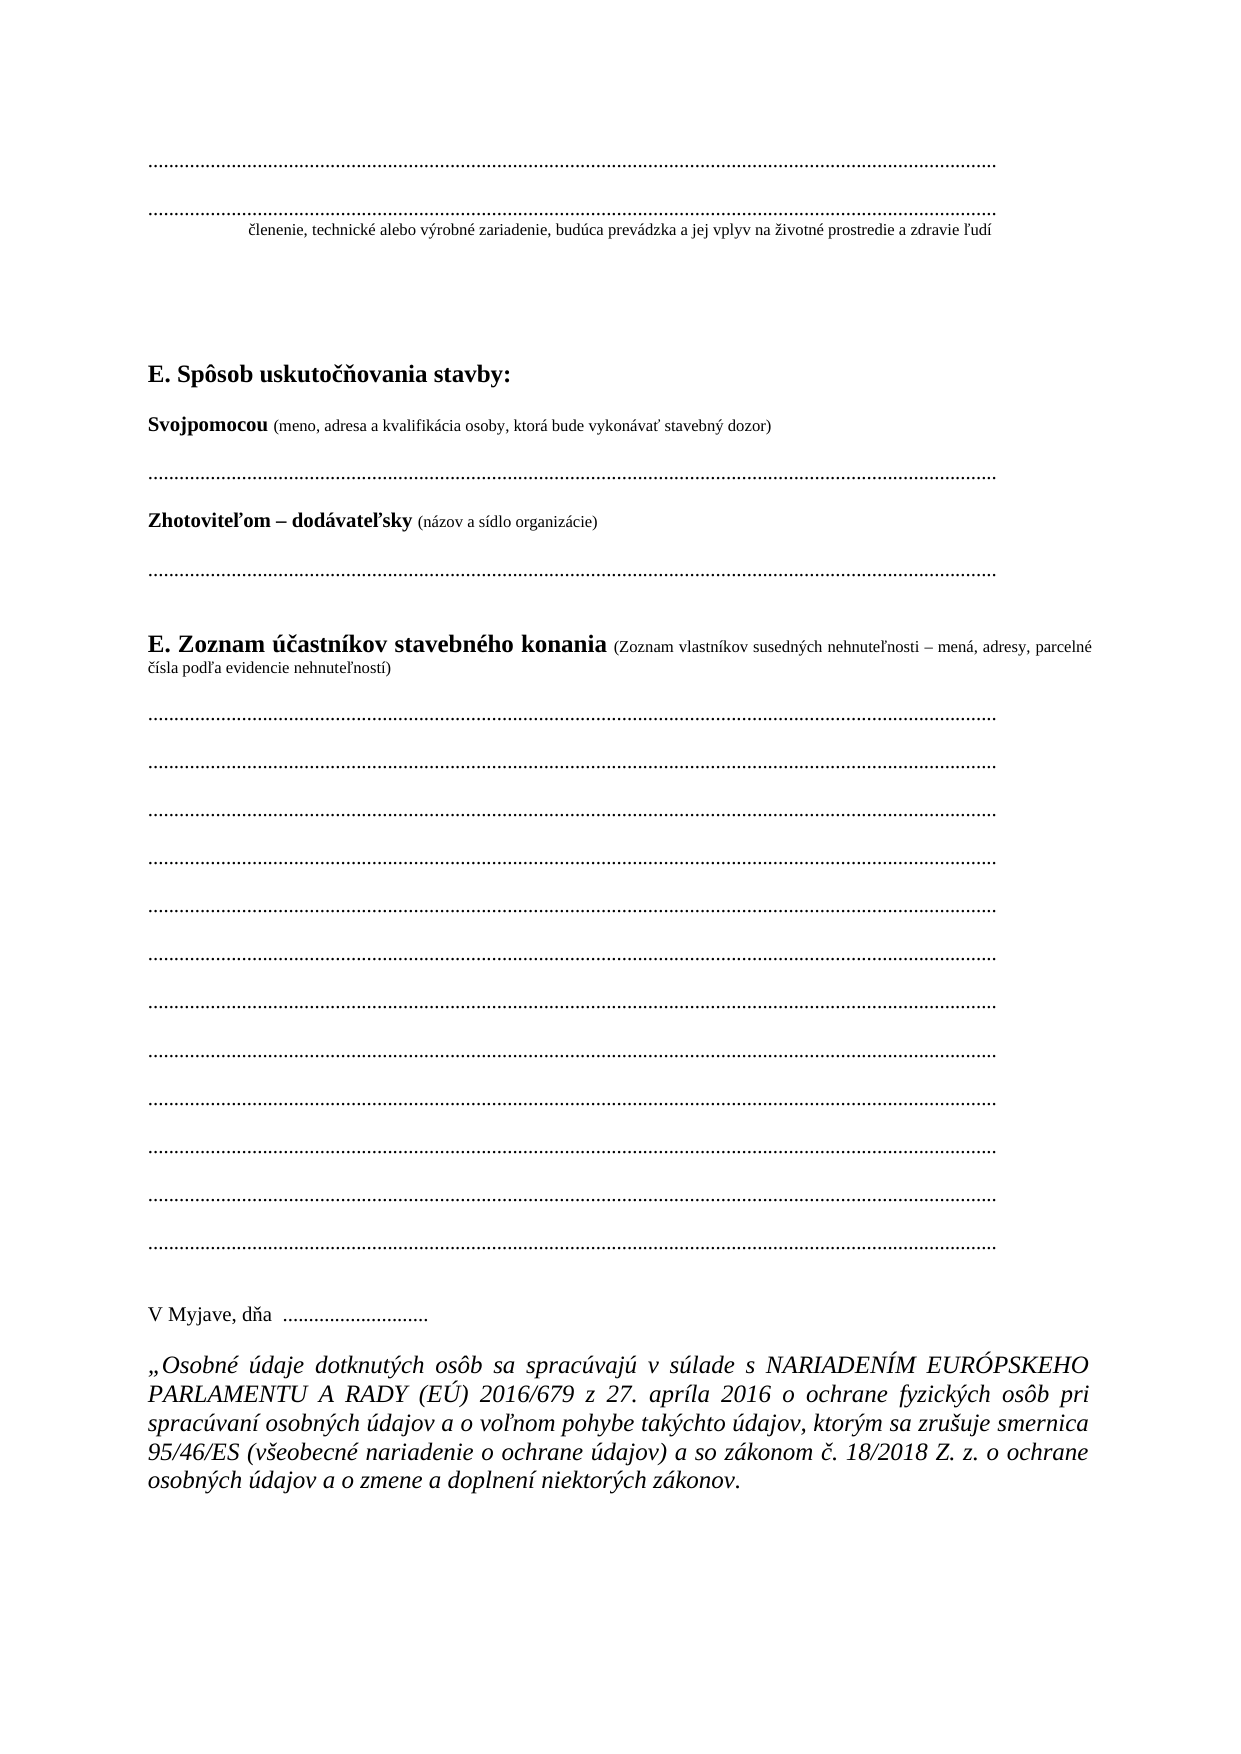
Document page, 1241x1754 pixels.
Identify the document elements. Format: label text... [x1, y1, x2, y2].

text ................................................................................................................................................................... [148, 893, 1093, 917]
text ................................................................................................................................................................... [148, 749, 1093, 773]
text ................................................................................................................................................................... [148, 1134, 1093, 1158]
text ................................................................................................................................................................... [148, 797, 1093, 821]
text E. Spôsob uskutočňovania stavby: [148, 359, 1093, 388]
text ................................................................................................................................................................... [148, 701, 1093, 725]
text ................................................................................................................................................................... [148, 556, 1093, 581]
text ................................................................................................................................................................... [148, 1230, 1093, 1254]
text V Myjave, dňa ............................ [148, 1302, 1093, 1326]
text ................................................................................................................................................................... [148, 1182, 1093, 1206]
text ................................................................................................................................................................... [148, 196, 1093, 220]
text ................................................................................................................................................................... [148, 845, 1093, 869]
text ................................................................................................................................................................... [148, 941, 1093, 965]
text ................................................................................................................................................................... [148, 148, 1093, 172]
text ................................................................................................................................................................... [148, 1086, 1093, 1110]
text E. Zoznam účastníkov stavebného konania (Zoznam vlastníkov susedných nehnuteľnosti – mená, adresy, parcelné čísla podľa evidencie nehnuteľností) [148, 629, 1093, 677]
text „Osobné údaje dotknutých osôb sa spracúvajú v súlade s NARIADENÍM EURÓPSKEHO PARLAMENTU A RADY (EÚ) 2016/679 z 27. apríla 2016 o ochrane fyzických osôb pri spracúvaní osobných údajov a o voľnom pohybe takýchto údajov, ktorým sa zrušuje smernica 95/46/ES (všeobecné nariadenie o ochrane údajov) a so zákonom č. 18/2018 Z. z. o ochrane osobných údajov a o zmene a doplnení niektorých zákonov. [148, 1350, 1093, 1494]
text Svojpomocou (meno, adresa a kvalifikácia osoby, ktorá bude vykonávať stavebný dozor) [148, 412, 1093, 436]
text Zhotoviteľom – dodávateľsky (názov a sídlo organizácie) [148, 508, 1093, 532]
text ................................................................................................................................................................... [148, 989, 1093, 1013]
text ................................................................................................................................................................... [148, 460, 1093, 484]
text ................................................................................................................................................................... [148, 1037, 1093, 1062]
text členenie, technické alebo výrobné zariadenie, budúca prevádzka a jej vplyv na životné prostredie a zdravie ľudí [148, 220, 1093, 239]
